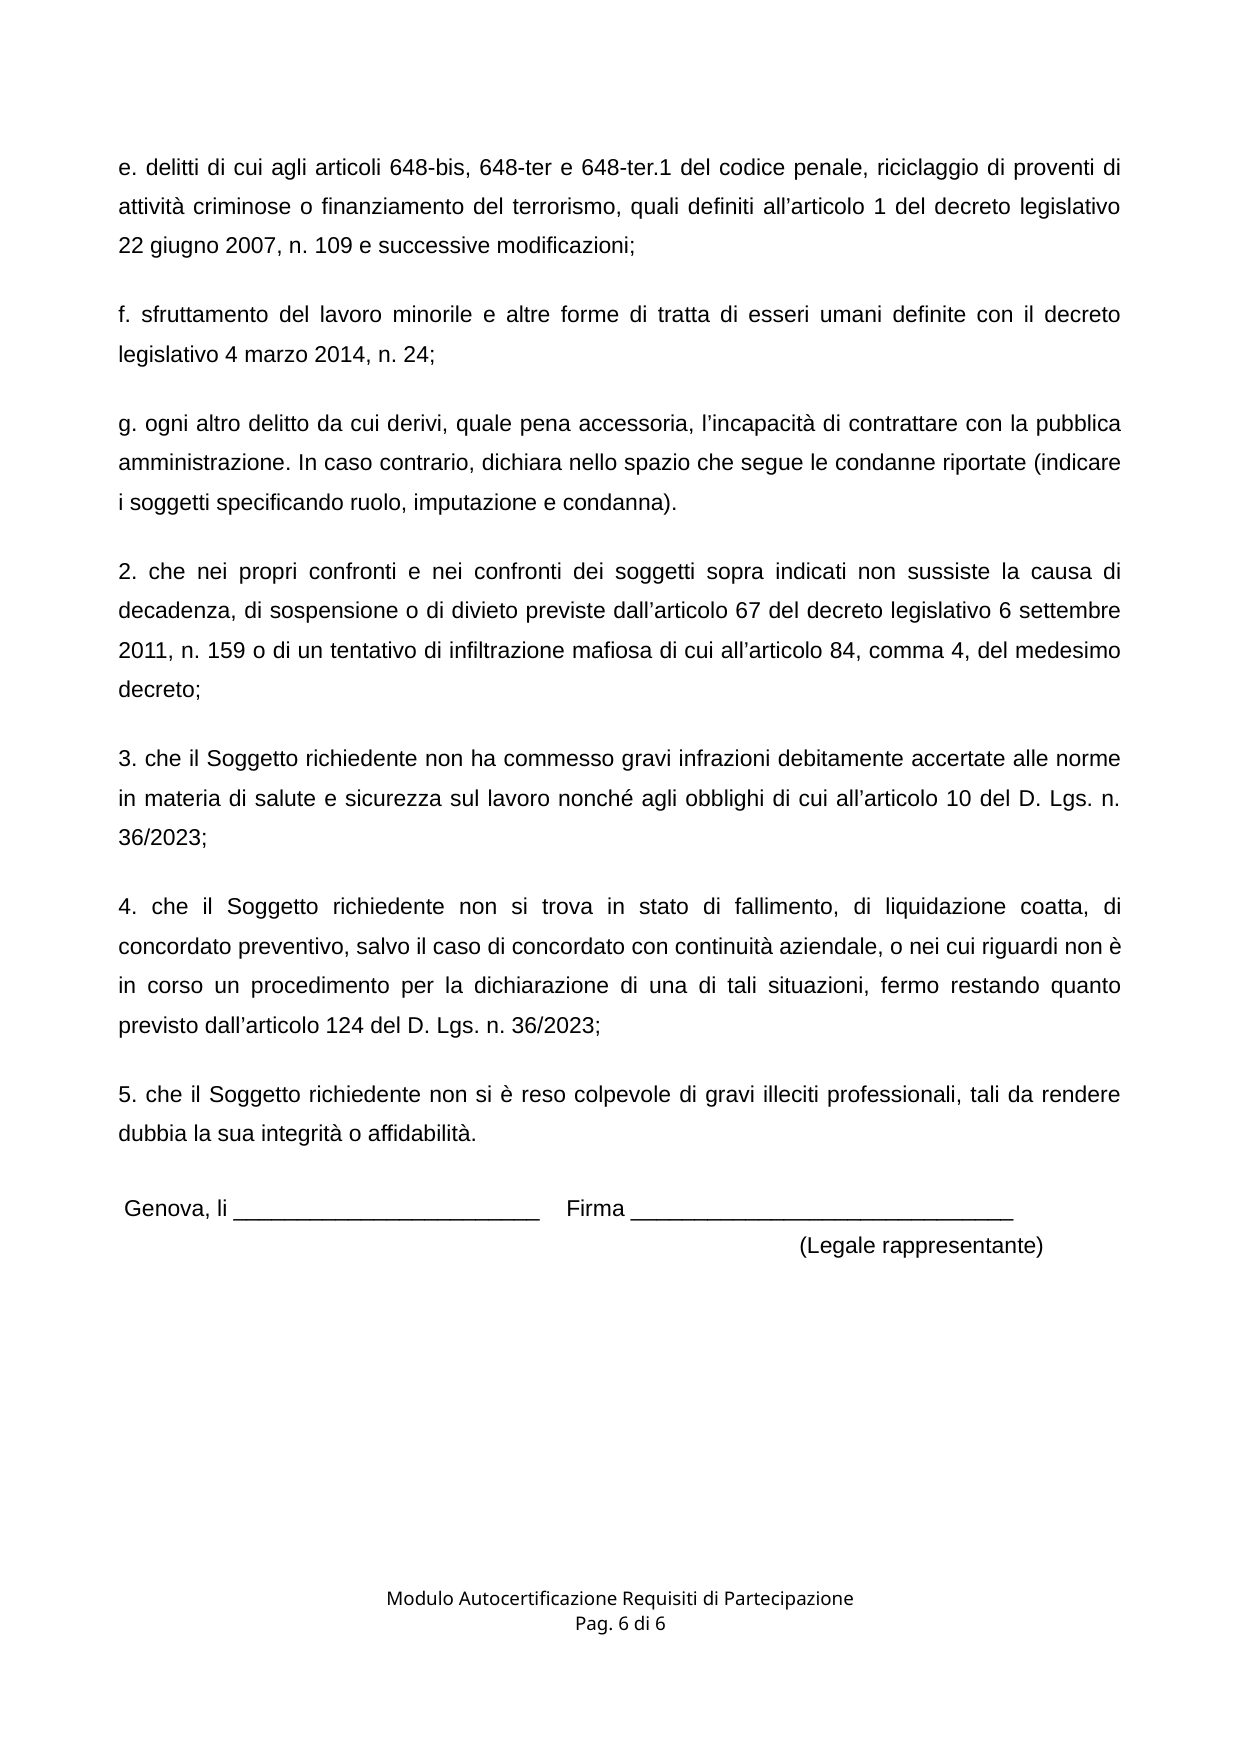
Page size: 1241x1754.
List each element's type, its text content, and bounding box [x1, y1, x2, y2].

text e. delitti di cui agli articoli 648-bis, 648-ter e 648-ter.1 del codice penale, riciclaggio di proventi di attività criminose o finanziamento del terrorismo, quali definiti all’articolo 1 del decreto legislativo 22 giugno 2007, n. 109 e successive modificazioni; [118, 153, 1122, 259]
text 3. che il Soggetto richiedente non ha commesso gravi infrazioni debitamente accertate alle norme in materia di salute e sicurezza sul lavoro nonché agli obblighi di cui all’articolo 10 del D. Lgs. n. 36/2023; [118, 745, 1122, 851]
table_cell (Legale rappresentante) [560, 1227, 1123, 1264]
table_header Firma ______________________________ [560, 1189, 1123, 1227]
table_header Genova, li ________________________ [118, 1189, 560, 1227]
table_cell [118, 1227, 560, 1264]
text 2. che nei propri confronti e nei confronti dei soggetti sopra indicati non sussiste la causa di decadenza, di sospensione o di divieto previste dall’articolo 67 del decreto legislativo 6 settembre 2011, n. 159 o di un tentativo di infiltrazione mafiosa di cui all’articolo 84, comma 4, del medesimo decreto; [118, 558, 1122, 703]
text 4. che il Soggetto richiedente non si trova in stato di fallimento, di liquidazione coatta, di concordato preventivo, salvo il caso di concordato con continuità aziendale, o nei cui riguardi non è in corso un procedimento per la dichiarazione di una di tali situazioni, fermo restando quanto previsto dall’articolo 124 del D. Lgs. n. 36/2023; [118, 893, 1122, 1038]
text f. sfruttamento del lavoro minorile e altre forme di tratta di esseri umani definite con il decreto legislativo 4 marzo 2014, n. 24; [118, 301, 1122, 367]
text 5. che il Soggetto richiedente non si è reso colpevole di gravi illeciti professionali, tali da rendere dubbia la sua integrità o affidabilità. [118, 1081, 1122, 1146]
text g. ogni altro delitto da cui derivi, quale pena accessoria, l’incapacità di contrattare con la pubblica amministrazione. In caso contrario, dichiara nello spazio che segue le condanne riportate (indicare i soggetti specificando ruolo, imputazione e condanna). [118, 410, 1122, 515]
